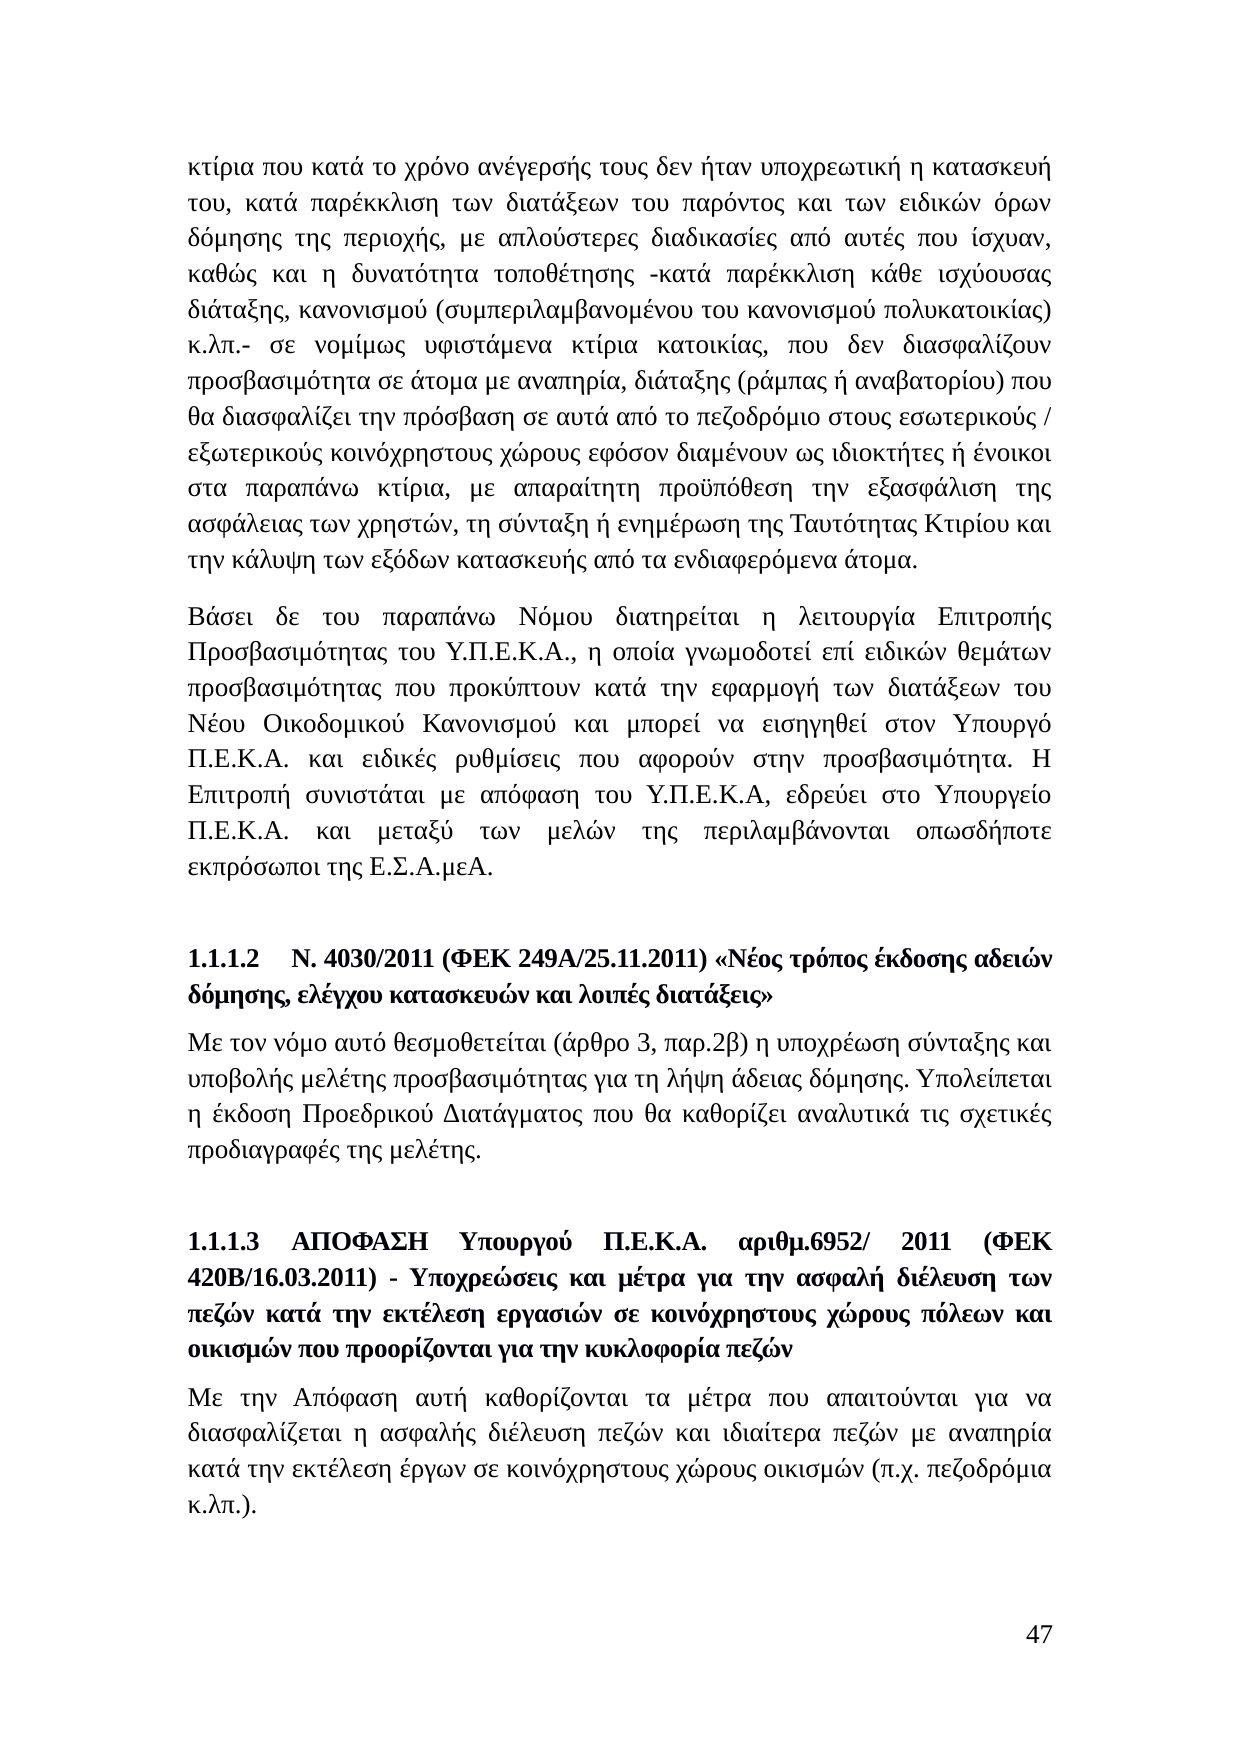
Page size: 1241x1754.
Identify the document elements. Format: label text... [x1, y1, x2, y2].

subtitle ΑΠΟΦΑΣΗ Υπουργού Π.Ε.Κ.Α. αριθμ.6952/ 2011 (ΦΕΚ 420Β/16.03.2011) - Υποχρεώσεις και μέτρα για την ασφαλή διέλευση των πεζών κατά την εκτέλεση εργασιών σε κοινόχρηστους χώρους πόλεων και οικισμών που προορίζονται για την κυκλοφορία πεζών [187, 1225, 1053, 1364]
text κτίρια που κατά το χρόνο ανέγερσής τους δεν ήταν υποχρεωτική η κατασκευή του, κατά παρέκκλιση των διατάξεων του παρόντος και των ειδικών όρων δόμησης της περιοχής, με απλούστερες διαδικασίες από αυτές που ίσχυαν, καθώς και η δυνατότητα τοποθέτησης -κατά παρέκκλιση κάθε ισχύουσας διάταξης, κανονισμού (συμπεριλαμβανομένου του κανονισμού πολυκατοικίας) κ.λπ.- σε νομίμως υφιστάμενα κτίρια κατοικίας, που δεν διασφαλίζουν προσβασιμότητα σε άτομα με αναπηρία, διάταξης (ράμπας ή αναβατορίου) που θα διασφαλίζει την πρόσβαση σε αυτά από το πεζοδρόμιο στους εσωτερικούς / εξωτερικούς κοινόχρηστους χώρους εφόσον διαμένουν ως ιδιοκτήτες ή ένοικοι στα παραπάνω κτίρια, με απαραίτητη προϋπόθεση την εξασφάλιση της ασφάλειας των χρηστών, τη σύνταξη ή ενημέρωση της Ταυτότητας Κτιρίου και την κάλυψη των εξόδων κατασκευής από τα ενδιαφερόμενα άτομα. [187, 150, 1053, 574]
text Με τον νόμο αυτό θεσμοθετείται (άρθρο 3, παρ.2β) η υποχρέωση σύνταξης και υποβολής μελέτης προσβασιμότητας για τη λήψη άδειας δόμησης. Υπολείπεται η έκδοση Προεδρικού Διατάγματος που θα καθορίζει αναλυτικά τις σχετικές προδιαγραφές της μελέτης. [187, 1026, 1053, 1164]
text Βάσει δε του παραπάνω Νόμου διατηρείται η λειτουργία Επιτροπής Προσβασιμότητας του Υ.Π.Ε.Κ.Α., η οποία γνωμοδοτεί επί ειδικών θεμάτων προσβασιμότητας που προκύπτουν κατά την εφαρμογή των διατάξεων του Νέου Οικοδομικού Κανονισμού και μπορεί να εισηγηθεί στον Υπουργό Π.Ε.Κ.Α. και ειδικές ρυθμίσεις που αφορούν στην προσβασιμότητα. Η Επιτροπή συνιστάται με απόφαση του Υ.Π.Ε.Κ.Α, εδρεύει στο Υπουργείο Π.Ε.Κ.Α. και μεταξύ των μελών της περιλαμβάνονται οπωσδήποτε εκπρόσωποι της Ε.Σ.Α.μεΑ. [187, 599, 1053, 881]
text Με την Απόφαση αυτή καθορίζονται τα μέτρα που απαιτούνται για να διασφαλίζεται η ασφαλής διέλευση πεζών και ιδιαίτερα πεζών με αναπηρία κατά την εκτέλεση έργων σε κοινόχρηστους χώρους οικισμών (π.χ. πεζοδρόμια κ.λπ.). [187, 1381, 1053, 1519]
subtitle Ν. 4030/2011 (ΦΕΚ 249Α/25.11.2011) «Νέος τρόπος έκδοσης αδειών δόμησης, ελέγχου κατασκευών και λοιπές διατάξεις» [187, 942, 1053, 1009]
